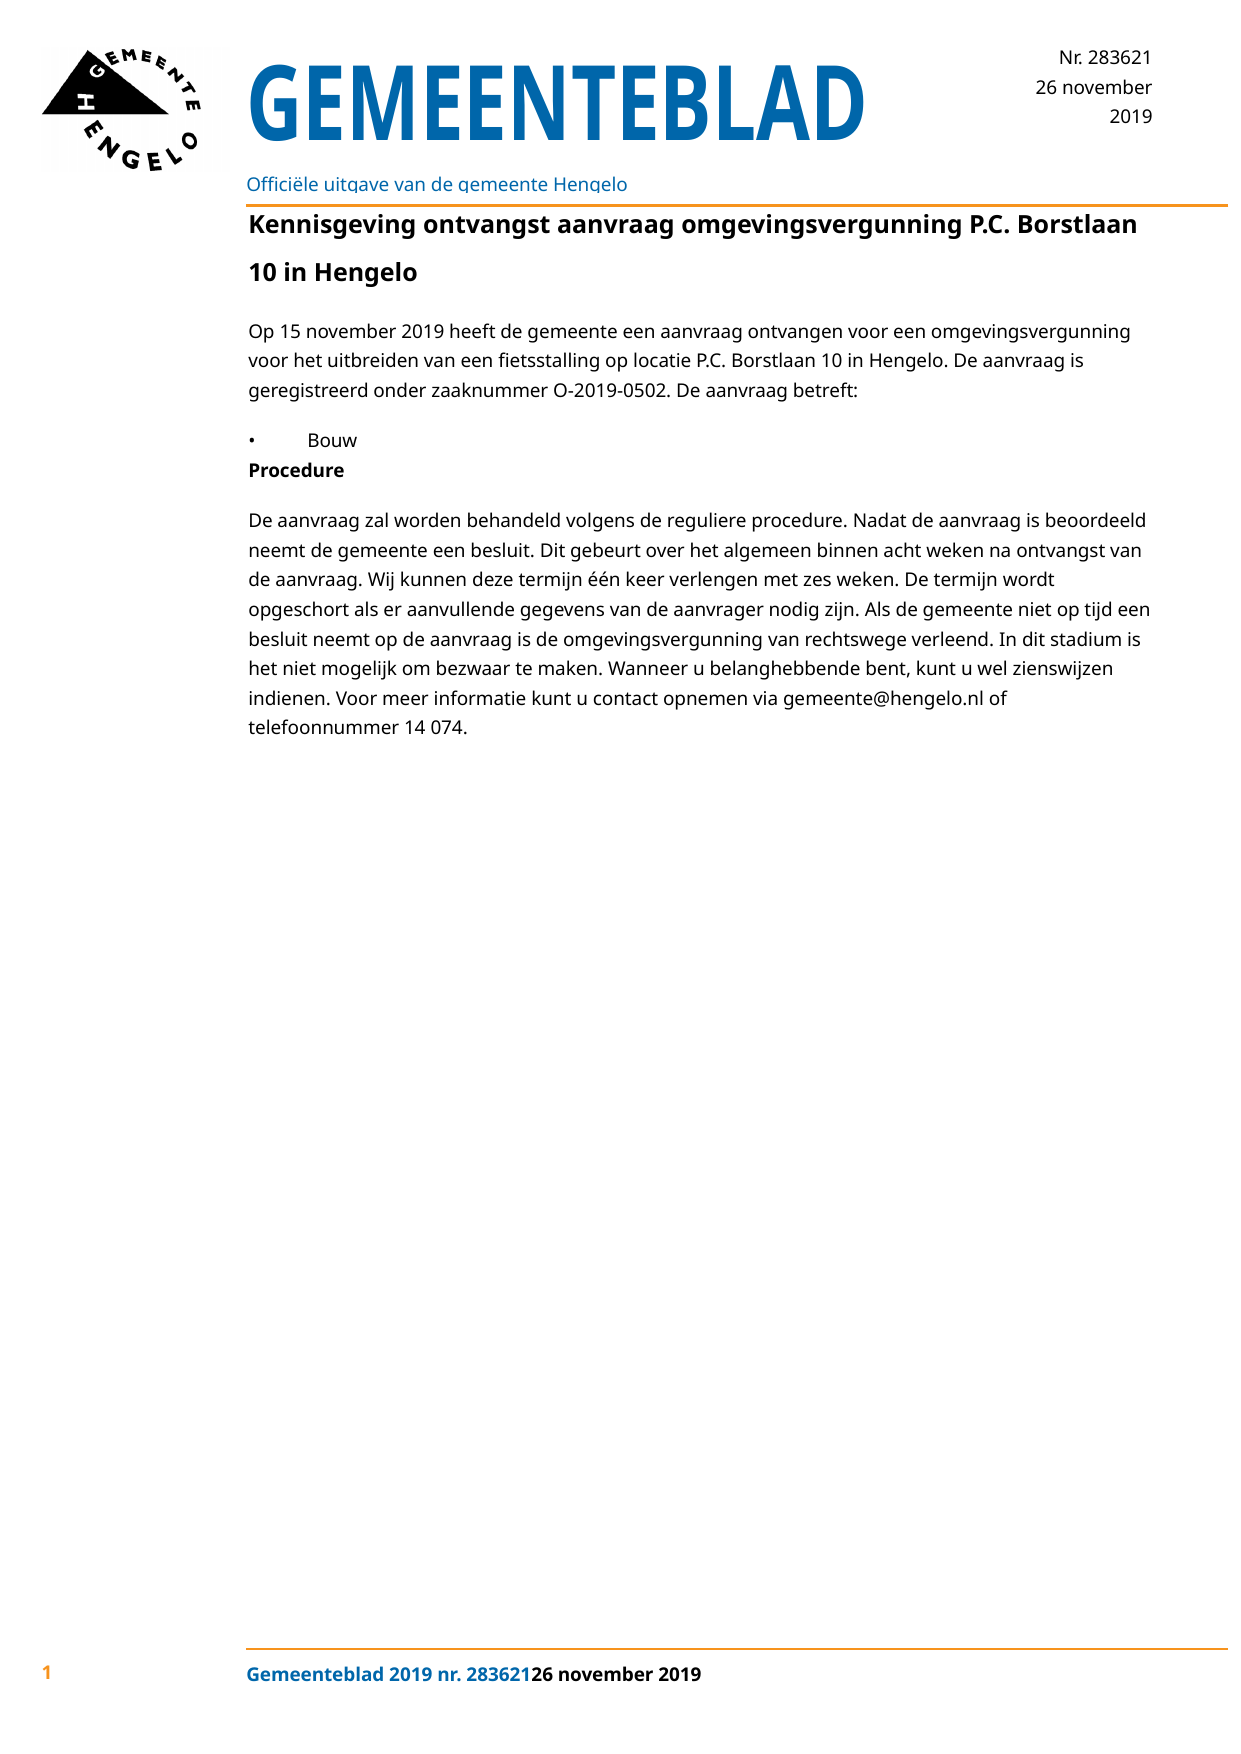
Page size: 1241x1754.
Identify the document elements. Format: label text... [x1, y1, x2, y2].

list Bouw [248, 427, 1152, 453]
text Op 15 november 2019 heeft de gemeente een aanvraag ontvangen voor een omgevingsvergunning voor het uitbreiden van een fietsstalling op locatie P.C. Borstlaan 10 in Hengelo. De aanvraag is geregistreerd onder zaaknummer O-2019-0502. De aanvraag betreft: [248, 318, 1152, 403]
text Kennisgeving ontvangst aanvraag omgevingsvergunning P.C. Borstlaan 10 in Hengelo [248, 207, 1152, 288]
text De aanvraag zal worden behandeld volgens de reguliere procedure. Nadat de aanvraag is beoordeeld neemt de gemeente een besluit. Dit gebeurt over het algemeen binnen acht weken na ontvangst van de aanvraag. Wij kunnen deze termijn één keer verlengen met zes weken. De termijn wordt opgeschort als er aanvullende gegevens van de aanvrager nodig zijn. Als de gemeente niet op tijd een besluit neemt op de aanvraag is de omgevingsvergunning van rechtswege verleend. In dit stadium is het niet mogelijk om bezwaar te maken. Wanneer u belanghebbende bent, kunt u wel zienswijzen indienen. Voor meer informatie kunt u contact opnemen via gemeente@hengelo.nl of telefoonnummer 14 074. [248, 507, 1152, 740]
picture [41, 47, 231, 172]
text Procedure [248, 457, 1152, 483]
